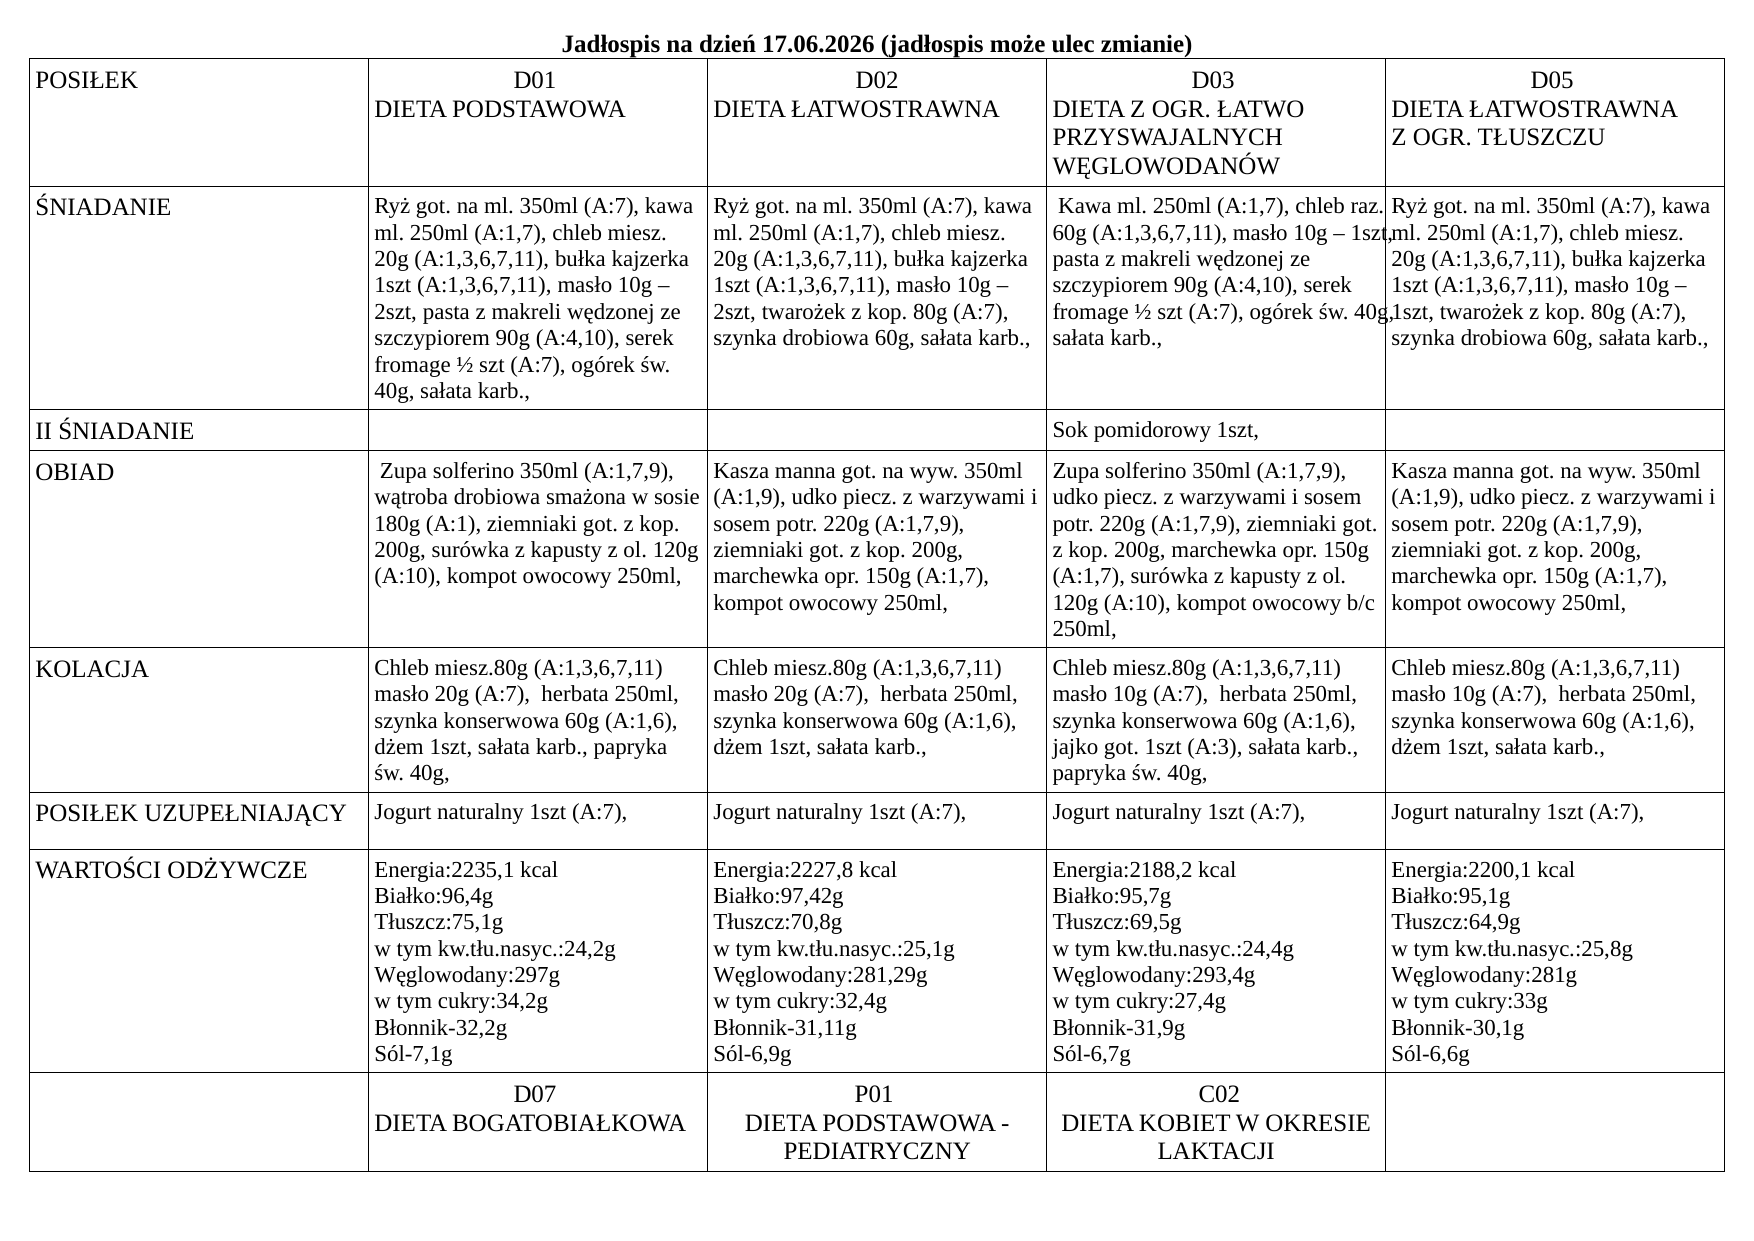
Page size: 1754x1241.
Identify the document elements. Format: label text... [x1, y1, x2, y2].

table_header POSIŁEK [30, 59, 368, 186]
table_cell D07 DIETA BOGATOBIAŁKOWA [369, 1073, 707, 1171]
table_cell Kasza manna got. na wyw. 350ml (A:1,9), udko piecz. z warzywami i sosem potr. 220g (A:1,7,9), ziemniaki got. z kop. 200g, marchewka opr. 150g (A:1,7), kompot owocowy 250ml, [708, 451, 1046, 647]
table_cell KOLACJA [30, 648, 368, 792]
table_cell Sok pomidorowy 1szt, [1047, 410, 1385, 450]
table_cell [369, 410, 707, 450]
table_header D01 DIETA PODSTAWOWA [369, 59, 707, 186]
table_cell OBIAD [30, 451, 368, 647]
table_cell Chleb miesz.80g (A:1,3,6,7,11) masło 10g (A:7), herbata 250ml, szynka konserwowa 60g (A:1,6), jajko got. 1szt (A:3), sałata karb., papryka św. 40g, [1047, 648, 1385, 792]
table_cell Jogurt naturalny 1szt (A:7), [1047, 793, 1385, 849]
table_cell POSIŁEK UZUPEŁNIAJĄCY [30, 793, 368, 849]
table_cell C02 DIETA KOBIET W OKRESIE LAKTACJI [1047, 1073, 1385, 1171]
table_cell Ryż got. na ml. 350ml (A:7), kawa ml. 250ml (A:1,7), chleb miesz. 20g (A:1,3,6,7,11), bułka kajzerka 1szt (A:1,3,6,7,11), masło 10g – 2szt, pasta z makreli wędzonej ze szczypiorem 90g (A:4,10), serek fromage ½ szt (A:7), ogórek św. 40g, sałata karb., [369, 187, 707, 409]
table_cell Ryż got. na ml. 350ml (A:7), kawa ml. 250ml (A:1,7), chleb miesz. 20g (A:1,3,6,7,11), bułka kajzerka 1szt (A:1,3,6,7,11), masło 10g – 1szt, twarożek z kop. 80g (A:7), szynka drobiowa 60g, sałata karb., [1386, 187, 1724, 409]
table_cell Chleb miesz.80g (A:1,3,6,7,11) masło 20g (A:7), herbata 250ml, szynka konserwowa 60g (A:1,6), dżem 1szt, sałata karb., [708, 648, 1046, 792]
table_cell Jogurt naturalny 1szt (A:7), [1386, 793, 1724, 849]
table_cell [1386, 410, 1724, 450]
table_cell Chleb miesz.80g (A:1,3,6,7,11) masło 10g (A:7), herbata 250ml, szynka konserwowa 60g (A:1,6), dżem 1szt, sałata karb., [1386, 648, 1724, 792]
table_cell [1386, 1073, 1724, 1171]
table_cell Ryż got. na ml. 350ml (A:7), kawa ml. 250ml (A:1,7), chleb miesz. 20g (A:1,3,6,7,11), bułka kajzerka 1szt (A:1,3,6,7,11), masło 10g – 2szt, twarożek z kop. 80g (A:7), szynka drobiowa 60g, sałata karb., [708, 187, 1046, 409]
table_cell Jogurt naturalny 1szt (A:7), [369, 793, 707, 849]
table_header D03 DIETA Z OGR. ŁATWO PRZYSWAJALNYCH WĘGLOWODANÓW [1047, 59, 1385, 186]
table_cell Energia:2227,8 kcal Białko:97,42g Tłuszcz:70,8g w tym kw.tłu.nasyc.:25,1g Węglowodany:281,29g w tym cukry:32,4g Błonnik-31,11g Sól-6,9g [708, 850, 1046, 1072]
table_cell Zupa solferino 350ml (A:1,7,9), udko piecz. z warzywami i sosem potr. 220g (A:1,7,9), ziemniaki got. z kop. 200g, marchewka opr. 150g (A:1,7), surówka z kapusty z ol. 120g (A:10), kompot owocowy b/c 250ml, [1047, 451, 1385, 647]
table_cell ŚNIADANIE [30, 187, 368, 409]
table_header D05 DIETA ŁATWOSTRAWNA Z OGR. TŁUSZCZU [1386, 59, 1724, 186]
table_cell Energia:2235,1 kcal Białko:96,4g Tłuszcz:75,1g w tym kw.tłu.nasyc.:24,2g Węglowodany:297g w tym cukry:34,2g Błonnik-32,2g Sól-7,1g [369, 850, 707, 1072]
text Jadłospis na dzień 17.06.2026 (jadłospis może ulec zmianie) [29, 29, 1724, 58]
table_cell WARTOŚCI ODŻYWCZE [30, 850, 368, 1072]
table_cell Zupa solferino 350ml (A:1,7,9), wątroba drobiowa smażona w sosie 180g (A:1), ziemniaki got. z kop. 200g, surówka z kapusty z ol. 120g (A:10), kompot owocowy 250ml, [369, 451, 707, 647]
table_cell II ŚNIADANIE [30, 410, 368, 450]
table_cell Energia:2188,2 kcal Białko:95,7g Tłuszcz:69,5g w tym kw.tłu.nasyc.:24,4g Węglowodany:293,4g w tym cukry:27,4g Błonnik-31,9g Sól-6,7g [1047, 850, 1385, 1072]
table_cell [708, 410, 1046, 450]
table_cell Jogurt naturalny 1szt (A:7), [708, 793, 1046, 849]
table_cell Kasza manna got. na wyw. 350ml (A:1,9), udko piecz. z warzywami i sosem potr. 220g (A:1,7,9), ziemniaki got. z kop. 200g, marchewka opr. 150g (A:1,7), kompot owocowy 250ml, [1386, 451, 1724, 647]
table_cell Energia:2200,1 kcal Białko:95,1g Tłuszcz:64,9g w tym kw.tłu.nasyc.:25,8g Węglowodany:281g w tym cukry:33g Błonnik-30,1g Sól-6,6g [1386, 850, 1724, 1072]
table_cell [30, 1073, 368, 1171]
table_cell Chleb miesz.80g (A:1,3,6,7,11) masło 20g (A:7), herbata 250ml, szynka konserwowa 60g (A:1,6), dżem 1szt, sałata karb., papryka św. 40g, [369, 648, 707, 792]
table_cell P01 DIETA PODSTAWOWA - PEDIATRYCZNY [708, 1073, 1046, 1171]
table_cell Kawa ml. 250ml (A:1,7), chleb raz. 60g (A:1,3,6,7,11), masło 10g – 1szt, pasta z makreli wędzonej ze szczypiorem 90g (A:4,10), serek fromage ½ szt (A:7), ogórek św. 40g, sałata karb., [1047, 187, 1385, 409]
table_header D02 DIETA ŁATWOSTRAWNA [708, 59, 1046, 186]
